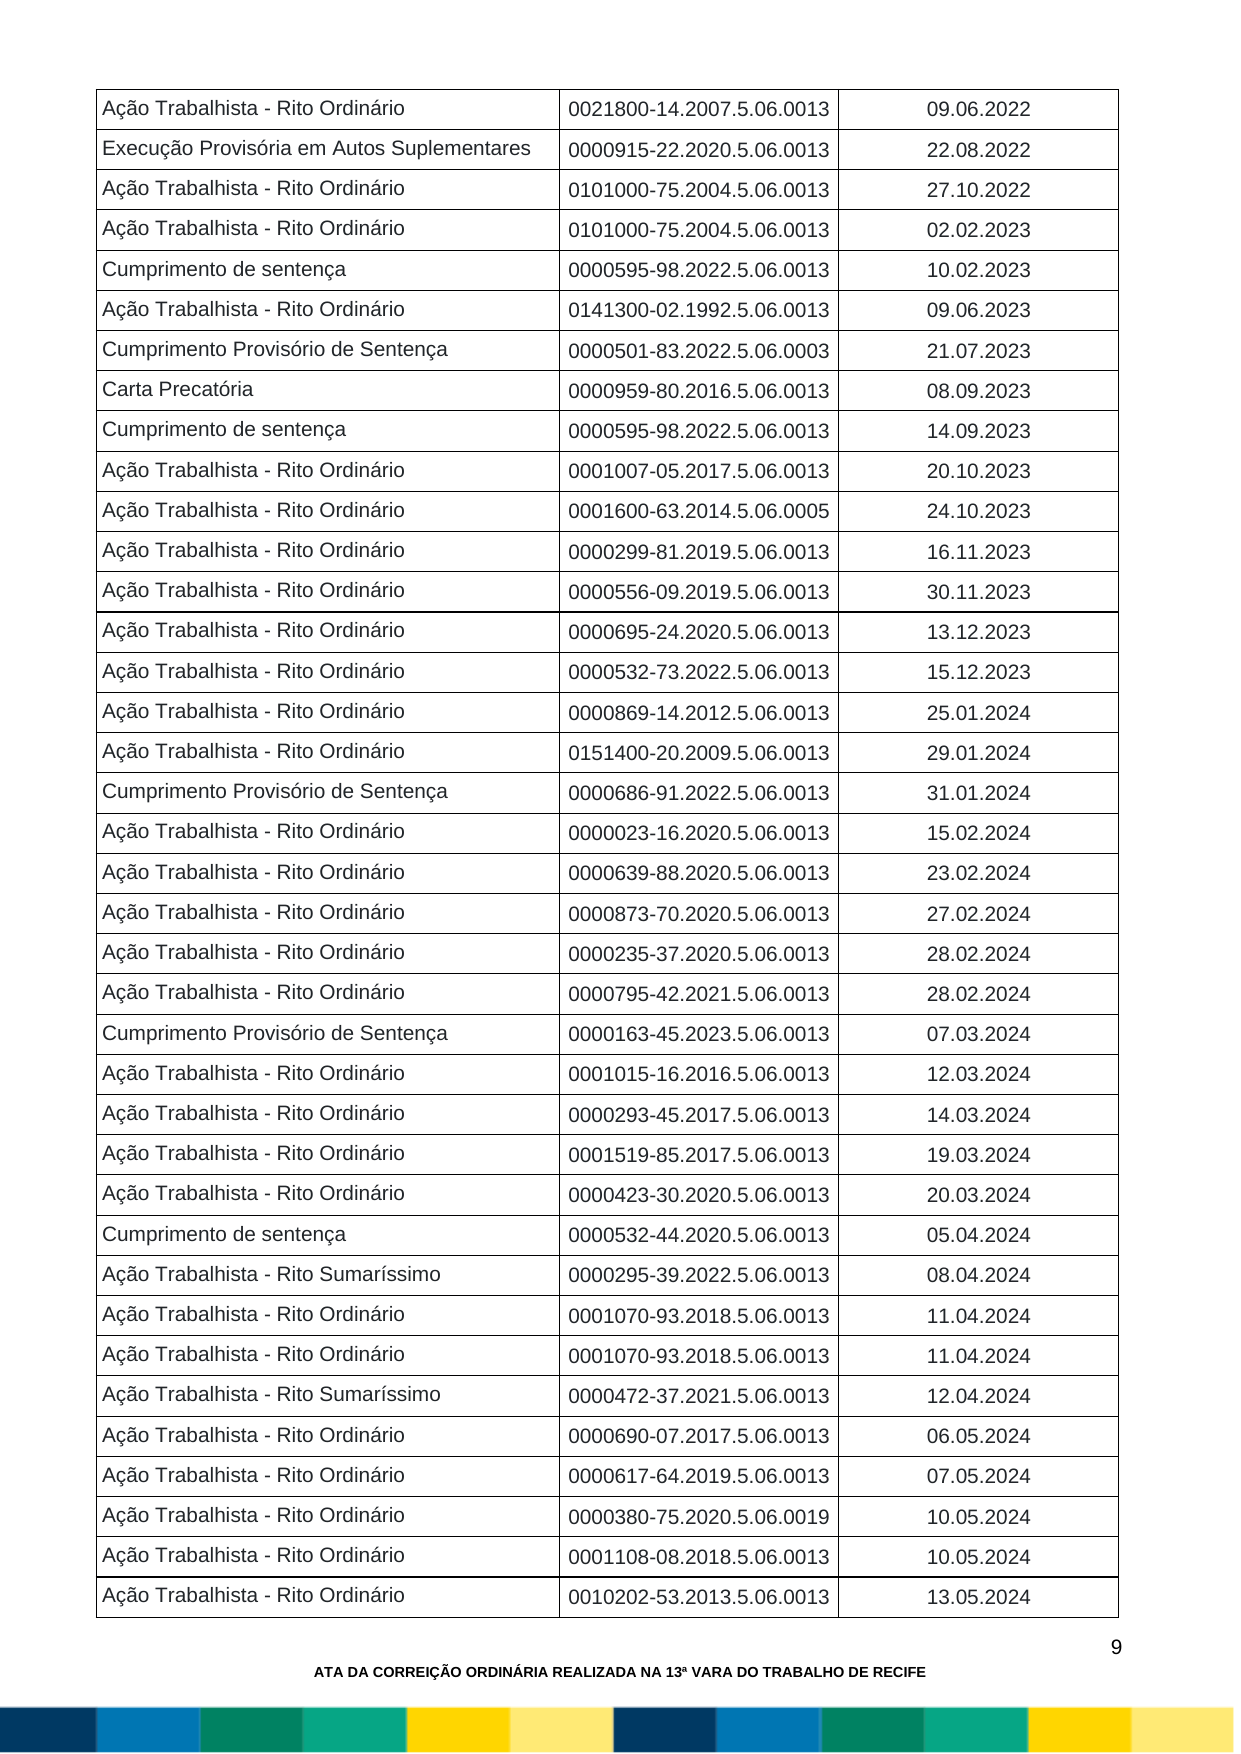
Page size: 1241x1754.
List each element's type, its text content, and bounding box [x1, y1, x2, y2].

table_cell Ação Trabalhista - Rito Ordinário [97, 653, 559, 692]
table_cell 09.06.2023 [839, 291, 1118, 330]
table_cell 31.01.2024 [839, 773, 1118, 812]
table_cell 16.11.2023 [839, 532, 1118, 571]
table_cell 14.03.2024 [839, 1095, 1118, 1134]
table_cell 27.02.2024 [839, 894, 1118, 933]
table_cell Cumprimento de sentença [97, 251, 559, 290]
table_cell Cumprimento de sentença [97, 411, 559, 451]
table_cell 07.05.2024 [839, 1457, 1118, 1496]
table_cell 0000690-07.2017.5.06.0013 [560, 1417, 838, 1456]
table_cell Cumprimento de sentença [97, 1216, 559, 1255]
table_cell 0000023-16.2020.5.06.0013 [560, 814, 838, 853]
table_cell 0001108-08.2018.5.06.0013 [560, 1537, 838, 1576]
table_cell 0000556-09.2019.5.06.0013 [560, 572, 838, 611]
table_cell 02.02.2023 [839, 210, 1118, 249]
table_cell Ação Trabalhista - Rito Ordinário [97, 693, 559, 732]
table_cell 0000423-30.2020.5.06.0013 [560, 1175, 838, 1214]
table_cell 13.12.2023 [839, 613, 1118, 652]
table_cell 0000959-80.2016.5.06.0013 [560, 371, 838, 410]
table_cell 11.04.2024 [839, 1296, 1118, 1335]
table_cell Ação Trabalhista - Rito Ordinário [97, 894, 559, 933]
table_cell 27.10.2022 [839, 170, 1118, 209]
table_cell 05.04.2024 [839, 1216, 1118, 1255]
table_cell Ação Trabalhista - Rito Ordinário [97, 854, 559, 893]
table_cell Ação Trabalhista - Rito Ordinário [97, 90, 559, 129]
table_cell 0000869-14.2012.5.06.0013 [560, 693, 838, 732]
table_cell 09.06.2022 [839, 90, 1118, 129]
table_cell 10.02.2023 [839, 251, 1118, 290]
table_cell 29.01.2024 [839, 733, 1118, 772]
table_cell 0000915-22.2020.5.06.0013 [560, 130, 838, 169]
table_cell 0000380-75.2020.5.06.0019 [560, 1497, 838, 1536]
table_cell 14.09.2023 [839, 411, 1118, 451]
table_cell 0000595-98.2022.5.06.0013 [560, 251, 838, 290]
table_cell Ação Trabalhista - Rito Ordinário [97, 1135, 559, 1174]
table_cell Ação Trabalhista - Rito Ordinário [97, 1095, 559, 1134]
table_cell 25.01.2024 [839, 693, 1118, 732]
table_cell 0000532-73.2022.5.06.0013 [560, 653, 838, 692]
table_cell 0000163-45.2023.5.06.0013 [560, 1015, 838, 1054]
table_cell 0000639-88.2020.5.06.0013 [560, 854, 838, 893]
table_cell 0001015-16.2016.5.06.0013 [560, 1055, 838, 1094]
table_cell Ação Trabalhista - Rito Ordinário [97, 291, 559, 330]
table_cell Ação Trabalhista - Rito Ordinário [97, 1457, 559, 1496]
table_cell Ação Trabalhista - Rito Ordinário [97, 452, 559, 491]
table_cell 0000532-44.2020.5.06.0013 [560, 1216, 838, 1255]
table_cell Ação Trabalhista - Rito Ordinário [97, 1578, 559, 1617]
table_cell 10.05.2024 [839, 1537, 1118, 1576]
table_cell Ação Trabalhista - Rito Ordinário [97, 210, 559, 249]
table_cell 21.07.2023 [839, 331, 1118, 370]
table_cell Ação Trabalhista - Rito Ordinário [97, 572, 559, 611]
table_cell 0010202-53.2013.5.06.0013 [560, 1578, 838, 1617]
table_cell Ação Trabalhista - Rito Ordinário [97, 1055, 559, 1094]
table_cell 0000617-64.2019.5.06.0013 [560, 1457, 838, 1496]
table_cell Ação Trabalhista - Rito Ordinário [97, 1296, 559, 1335]
table_cell 15.02.2024 [839, 814, 1118, 853]
table_cell 12.03.2024 [839, 1055, 1118, 1094]
table_cell Ação Trabalhista - Rito Ordinário [97, 1417, 559, 1456]
table_cell Ação Trabalhista - Rito Sumaríssimo [97, 1376, 559, 1416]
table_cell Ação Trabalhista - Rito Ordinário [97, 613, 559, 652]
table_cell 20.10.2023 [839, 452, 1118, 491]
table_cell 15.12.2023 [839, 653, 1118, 692]
table_cell Execução Provisória em Autos Suplementares [97, 130, 559, 169]
table_cell 0001600-63.2014.5.06.0005 [560, 492, 838, 531]
table_cell Ação Trabalhista - Rito Ordinário [97, 492, 559, 531]
table_cell 12.04.2024 [839, 1376, 1118, 1416]
table_cell 0000472-37.2021.5.06.0013 [560, 1376, 838, 1416]
table_cell Ação Trabalhista - Rito Ordinário [97, 974, 559, 1013]
table_cell 22.08.2022 [839, 130, 1118, 169]
table_cell 0141300-02.1992.5.06.0013 [560, 291, 838, 330]
table_cell 0000299-81.2019.5.06.0013 [560, 532, 838, 571]
table_cell Ação Trabalhista - Rito Ordinário [97, 934, 559, 973]
table_cell 0000235-37.2020.5.06.0013 [560, 934, 838, 973]
table_cell Ação Trabalhista - Rito Ordinário [97, 1497, 559, 1536]
table_cell 0151400-20.2009.5.06.0013 [560, 733, 838, 772]
table_cell 0021800-14.2007.5.06.0013 [560, 90, 838, 129]
table_cell 08.04.2024 [839, 1256, 1118, 1295]
table_cell 19.03.2024 [839, 1135, 1118, 1174]
table_cell 11.04.2024 [839, 1336, 1118, 1375]
table_cell 0001007-05.2017.5.06.0013 [560, 452, 838, 491]
table_cell Cumprimento Provisório de Sentença [97, 773, 559, 812]
table_cell Carta Precatória [97, 371, 559, 410]
table_cell 0001070-93.2018.5.06.0013 [560, 1296, 838, 1335]
table_cell 0000501-83.2022.5.06.0003 [560, 331, 838, 370]
table_cell 10.05.2024 [839, 1497, 1118, 1536]
table_cell Cumprimento Provisório de Sentença [97, 1015, 559, 1054]
table_cell Ação Trabalhista - Rito Ordinário [97, 170, 559, 209]
table_cell Ação Trabalhista - Rito Ordinário [97, 733, 559, 772]
table_cell 0000293-45.2017.5.06.0013 [560, 1095, 838, 1134]
table_cell Ação Trabalhista - Rito Ordinário [97, 814, 559, 853]
table_cell 28.02.2024 [839, 974, 1118, 1013]
table_cell 0101000-75.2004.5.06.0013 [560, 170, 838, 209]
table_cell 0000873-70.2020.5.06.0013 [560, 894, 838, 933]
table_cell Ação Trabalhista - Rito Ordinário [97, 1336, 559, 1375]
table_cell 28.02.2024 [839, 934, 1118, 973]
table_cell 13.05.2024 [839, 1578, 1118, 1617]
table_cell Ação Trabalhista - Rito Ordinário [97, 1537, 559, 1576]
table_cell 24.10.2023 [839, 492, 1118, 531]
table_cell Ação Trabalhista - Rito Ordinário [97, 1175, 559, 1214]
table_cell 0000695-24.2020.5.06.0013 [560, 613, 838, 652]
table_cell 07.03.2024 [839, 1015, 1118, 1054]
table_cell 0000295-39.2022.5.06.0013 [560, 1256, 838, 1295]
table_cell Cumprimento Provisório de Sentença [97, 331, 559, 370]
table_cell 23.02.2024 [839, 854, 1118, 893]
table_cell 0000686-91.2022.5.06.0013 [560, 773, 838, 812]
table_cell 20.03.2024 [839, 1175, 1118, 1214]
table_cell 0101000-75.2004.5.06.0013 [560, 210, 838, 249]
table_cell 0000795-42.2021.5.06.0013 [560, 974, 838, 1013]
table_cell Ação Trabalhista - Rito Ordinário [97, 532, 559, 571]
table_cell 0001070-93.2018.5.06.0013 [560, 1336, 838, 1375]
table_cell 0000595-98.2022.5.06.0013 [560, 411, 838, 451]
table_cell 06.05.2024 [839, 1417, 1118, 1456]
table_cell 08.09.2023 [839, 371, 1118, 410]
table_cell 0001519-85.2017.5.06.0013 [560, 1135, 838, 1174]
table_cell Ação Trabalhista - Rito Sumaríssimo [97, 1256, 559, 1295]
table_cell 30.11.2023 [839, 572, 1118, 611]
